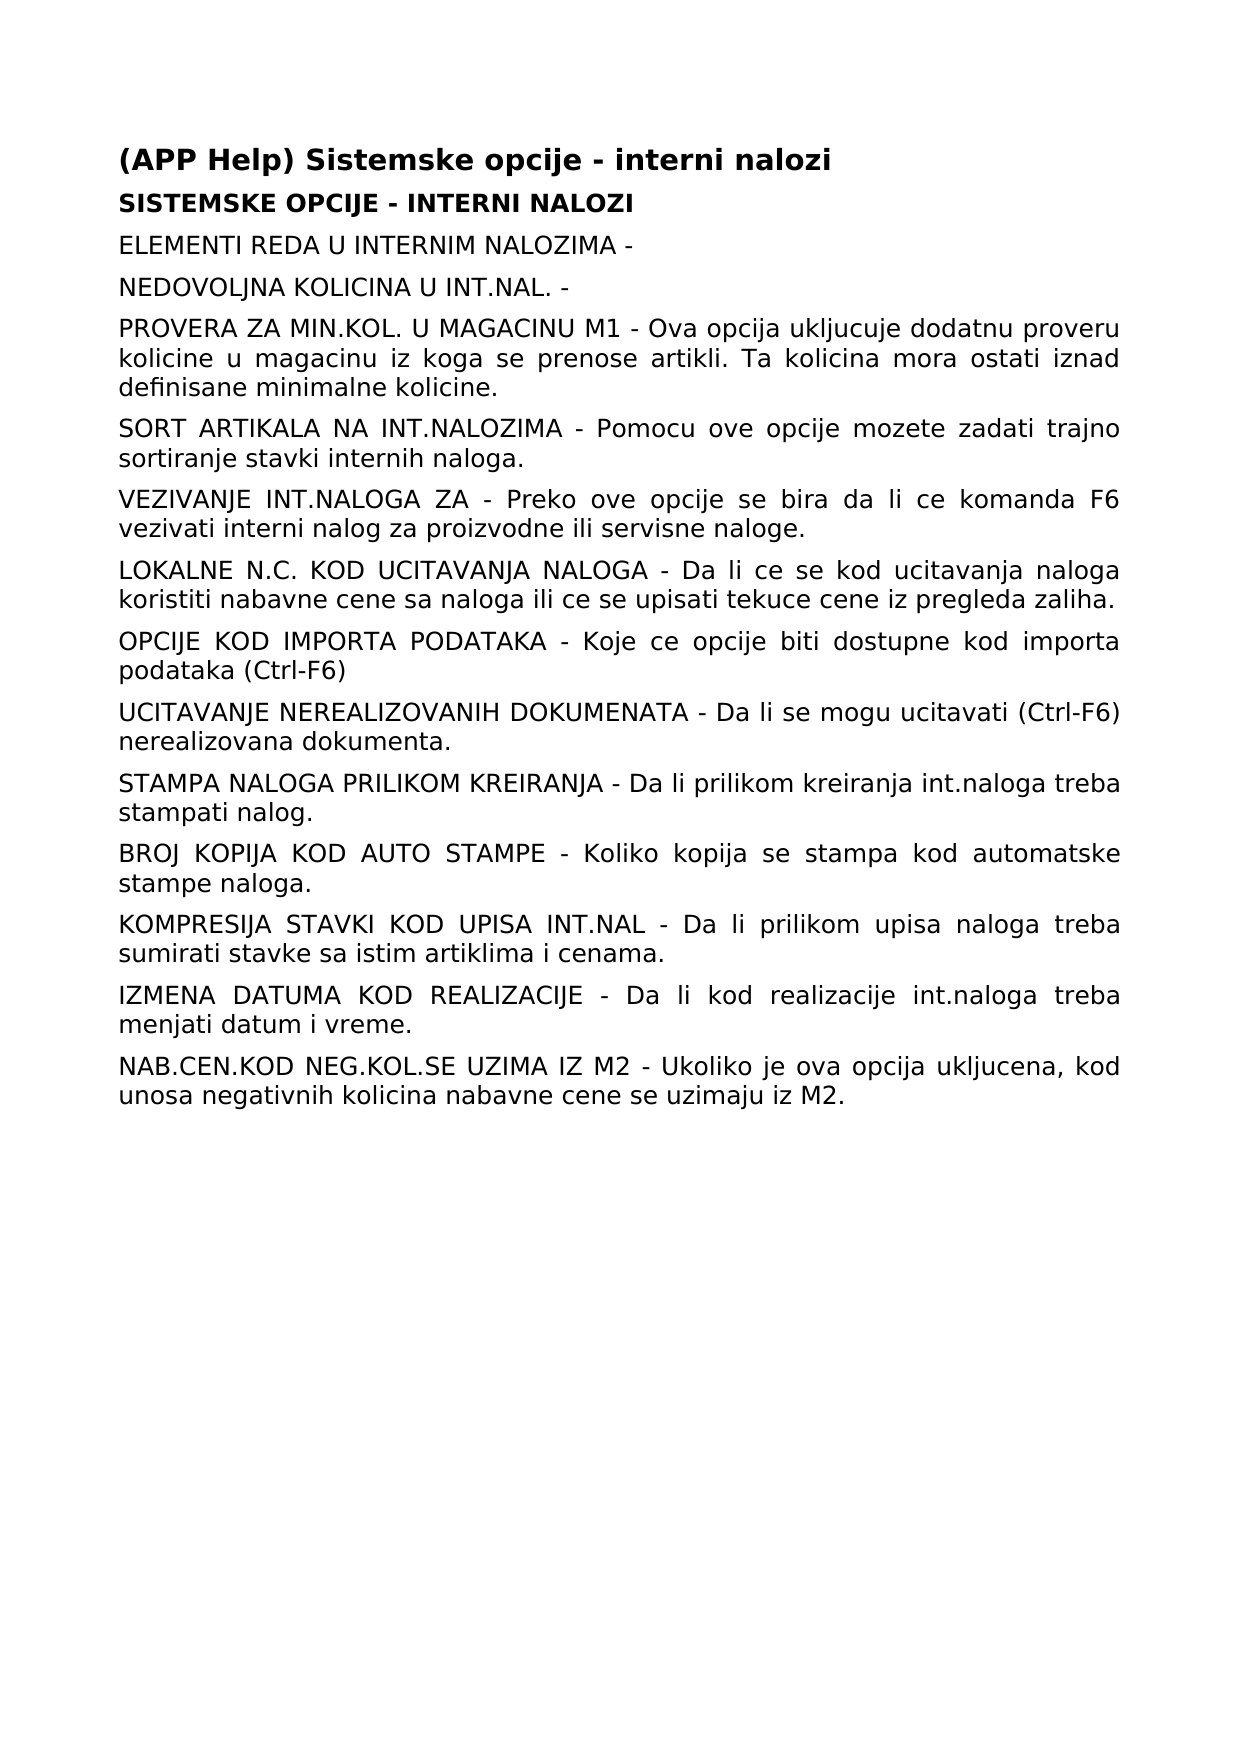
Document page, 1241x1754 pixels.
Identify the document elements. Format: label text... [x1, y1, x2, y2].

text VEZIVANJE INT.NALOGA ZA - Preko ove opcije se bira da li ce komanda F6 vezivati interni nalog za proizvodne ili servisne naloge. [118, 485, 1122, 544]
text NAB.CEN.KOD NEG.KOL.SE UZIMA IZ M2 - Ukoliko je ova opcija ukljucena, kod unosa negativnih kolicina nabavne cene se uzimaju iz M2. [118, 1052, 1122, 1110]
text IZMENA DATUMA KOD REALIZACIJE - Da li kod realizacije int.naloga treba menjati datum i vreme. [118, 981, 1122, 1039]
text PROVERA ZA MIN.KOL. U MAGACINU M1 - Ova opcija ukljucuje dodatnu proveru kolicine u magacinu iz koga se prenose artikli. Ta kolicina mora ostati iznad definisane minimalne kolicine. [118, 314, 1122, 402]
text KOMPRESIJA STAVKI KOD UPISA INT.NAL - Da li prilikom upisa naloga treba sumirati stavke sa istim artiklima i cenama. [118, 910, 1122, 969]
text SISTEMSKE OPCIJE - INTERNI NALOZI [118, 189, 1122, 219]
text BROJ KOPIJA KOD AUTO STAMPE - Koliko kopija se stampa kod automatske stampe naloga. [118, 839, 1122, 898]
text ELEMENTI REDA U INTERNIM NALOZIMA - [118, 231, 1122, 260]
text SORT ARTIKALA NA INT.NALOZIMA - Pomocu ove opcije mozete zadati trajno sortiranje stavki internih naloga. [118, 414, 1122, 473]
subtitle (APP Help) Sistemske opcije - interni nalozi [118, 143, 1122, 177]
text NEDOVOLJNA KOLICINA U INT.NAL. - [118, 273, 1122, 302]
text LOKALNE N.C. KOD UCITAVANJA NALOGA - Da li ce se kod ucitavanja naloga koristiti nabavne cene sa naloga ili ce se upisati tekuce cene iz pregleda zaliha. [118, 556, 1122, 614]
text OPCIJE KOD IMPORTA PODATAKA - Koje ce opcije biti dostupne kod importa podataka (Ctrl-F6) [118, 627, 1122, 685]
text STAMPA NALOGA PRILIKOM KREIRANJA - Da li prilikom kreiranja int.naloga treba stampati nalog. [118, 769, 1122, 827]
text UCITAVANJE NEREALIZOVANIH DOKUMENATA - Da li se mogu ucitavati (Ctrl-F6) nerealizovana dokumenta. [118, 698, 1122, 756]
